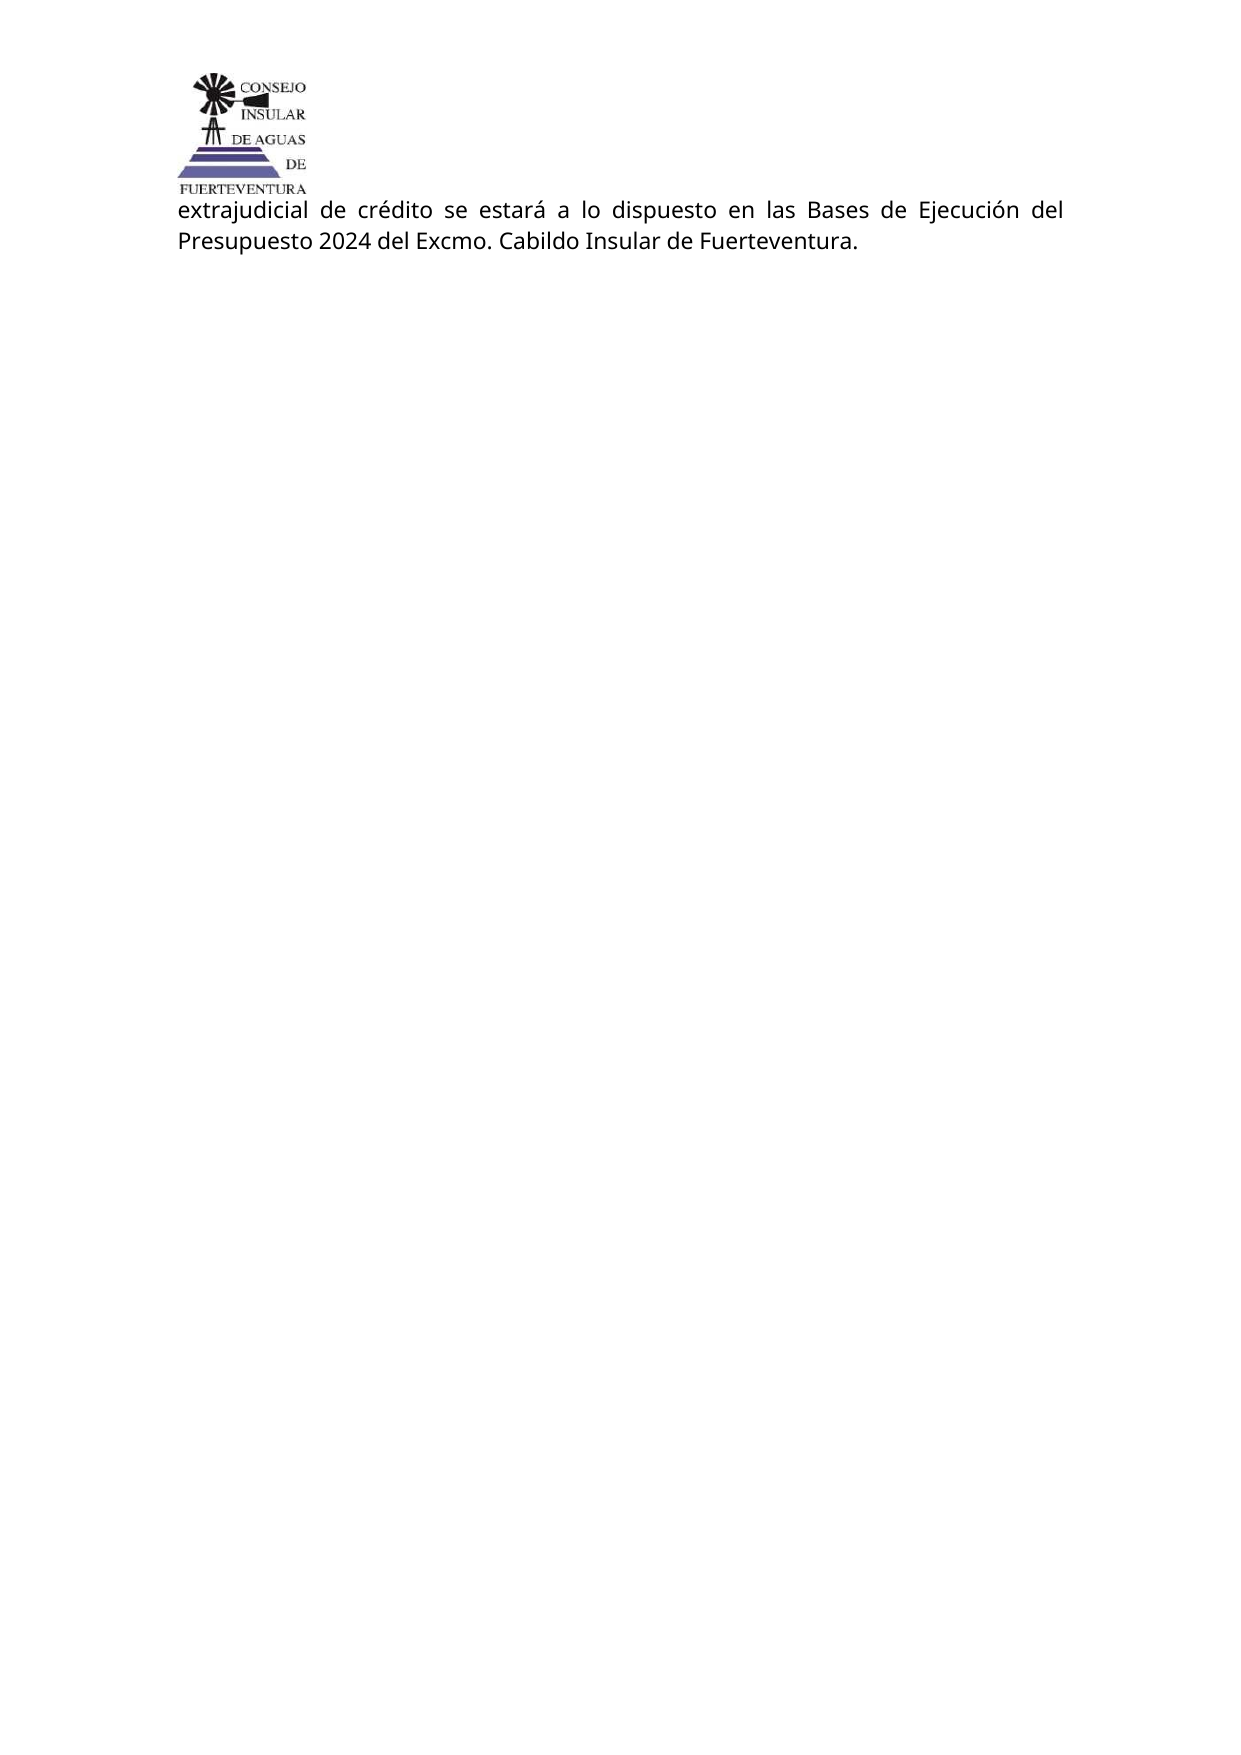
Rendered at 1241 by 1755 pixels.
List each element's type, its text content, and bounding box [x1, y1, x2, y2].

text extrajudicial de crédito se estará a lo dispuesto en las Bases de Ejecución del Presupuesto 2024 del Excmo. Cabildo Insular de Fuerteventura. [177, 194, 1064, 257]
